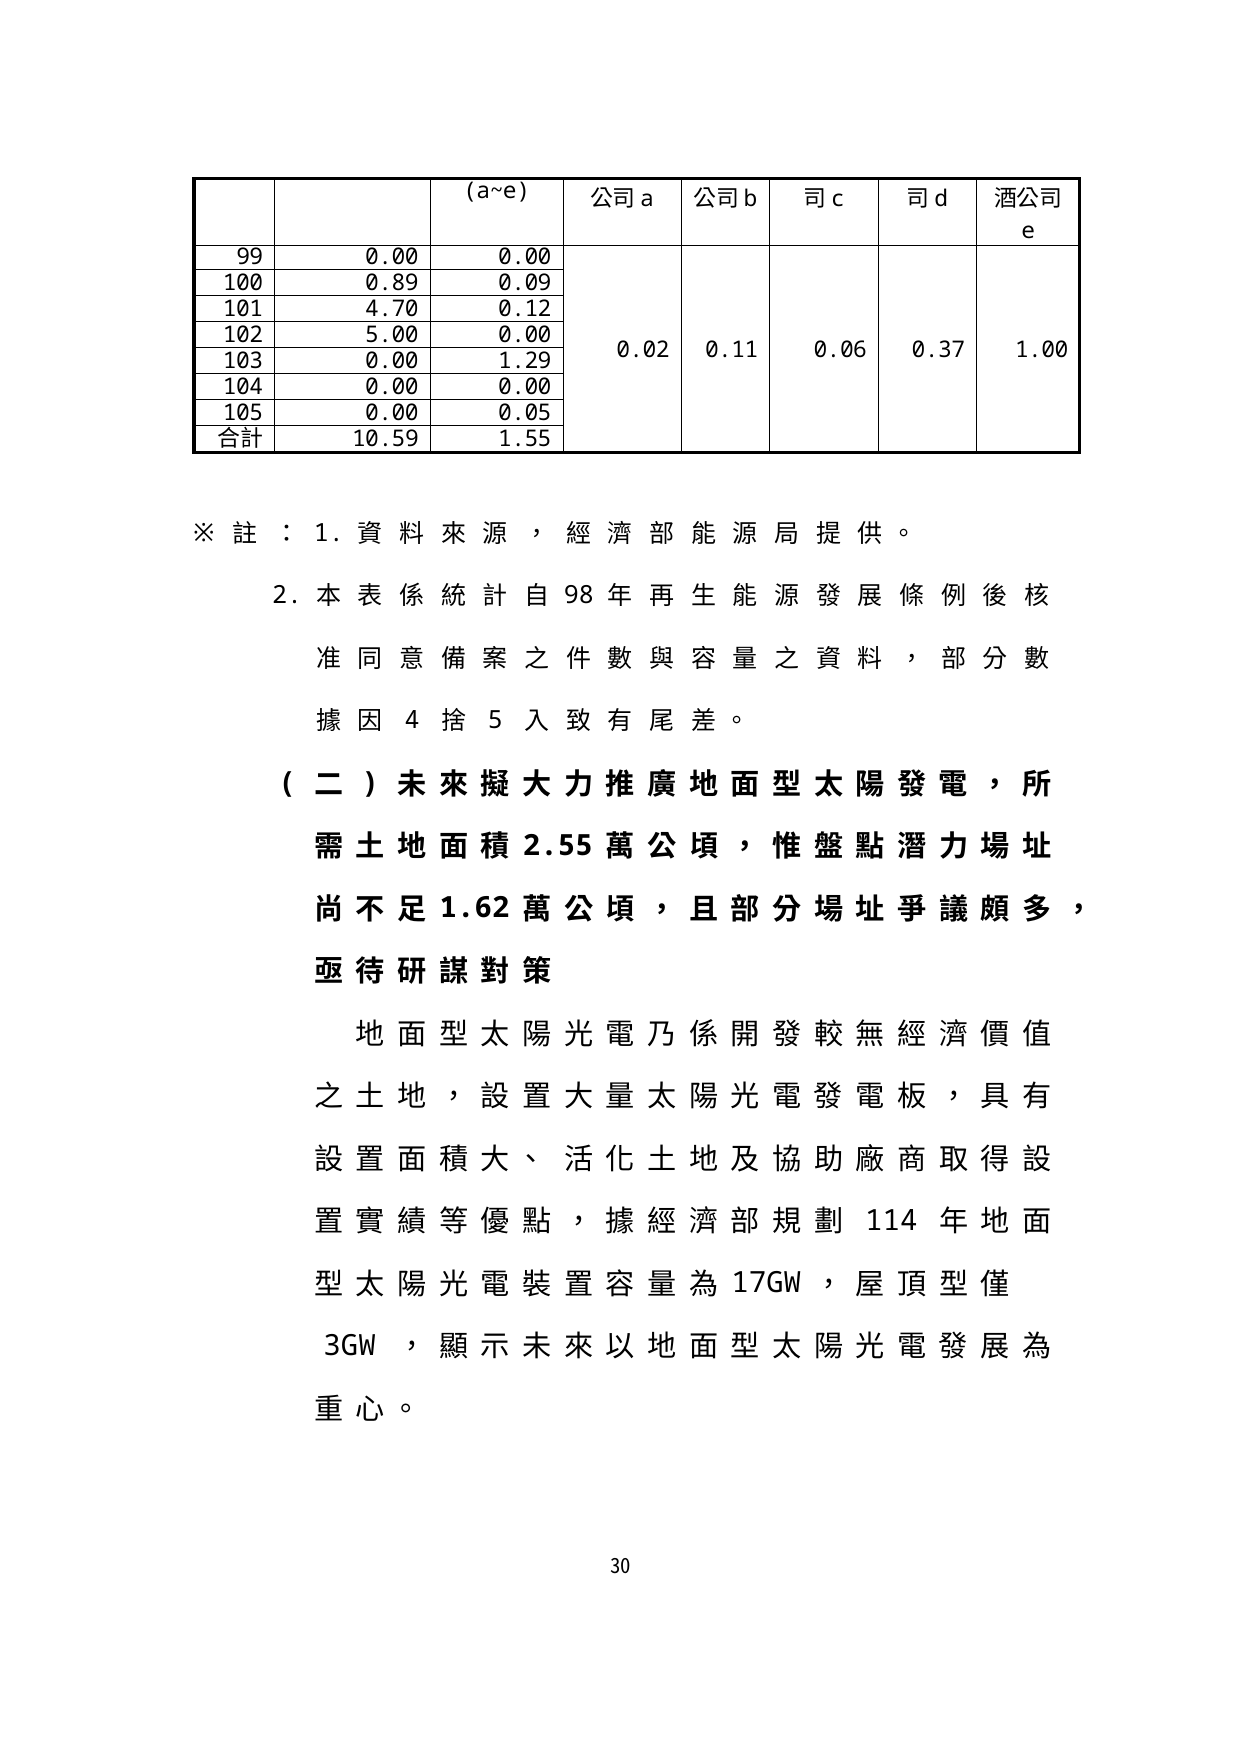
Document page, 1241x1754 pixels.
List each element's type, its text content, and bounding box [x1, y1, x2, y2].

table_cell 合計 [196, 426, 274, 451]
table_cell 0.00 [431, 374, 563, 399]
table_cell 105 [196, 400, 274, 425]
table_cell 101 [196, 296, 274, 321]
table_cell 5.00 [275, 322, 430, 347]
table_cell 10.59 [275, 426, 430, 451]
table_cell 104 [196, 374, 274, 399]
table_cell 102 [196, 322, 274, 347]
table_header 酒公司e [977, 180, 1078, 245]
table_cell 1.00 [977, 246, 1078, 451]
table_cell 0.89 [275, 270, 430, 295]
table_cell 0.06 [770, 246, 878, 451]
table_cell 0.05 [431, 400, 563, 425]
table_cell 1.29 [431, 348, 563, 373]
table_cell 0.00 [275, 246, 430, 269]
table_cell 0.37 [879, 246, 976, 451]
text (二)未來擬大力推廣地面型太陽發電，所需土地面積2.55萬公頃，惟盤點潛力場址尚不足1.62萬公頃，且部分場址爭議頗多，亟待研謀對策 [242, 740, 1058, 990]
table_cell 4.70 [275, 296, 430, 321]
table_cell 0.00 [275, 400, 430, 425]
table_header 司c [770, 180, 878, 245]
table_cell 0.02 [564, 246, 681, 451]
table_cell 0.00 [275, 348, 430, 373]
table_header 公司a [564, 180, 681, 245]
table_header [275, 180, 430, 245]
table_header 公司b [682, 180, 769, 245]
table_header [196, 180, 274, 245]
text 地面型太陽光電乃係開發較無經濟價值之土地，設置大量太陽光電發電板，具有設置面積大、活化土地及協助廠商取得設置實績等優點，據經濟部規劃114年地面型太陽光電裝置容量為17GW，屋頂型僅3GW，顯示未來以地面型太陽光電發展為重心。 [271, 990, 1058, 1427]
table_cell 100 [196, 270, 274, 295]
table_cell 0.09 [431, 270, 563, 295]
table_header 司d [879, 180, 976, 245]
text 2.本表係統計自98年再生能源發展條例後核准同意備案之件數與容量之資料，部分數據因4捨5入致有尾差。 [256, 552, 1058, 740]
text ※註：1.資料來源，經濟部能源局提供。 [183, 490, 1058, 552]
table_cell 99 [196, 246, 274, 269]
table_cell 0.11 [682, 246, 769, 451]
table_cell 0.00 [431, 322, 563, 347]
table_header (a~e) [431, 180, 563, 245]
table_cell 103 [196, 348, 274, 373]
table_cell 0.00 [275, 374, 430, 399]
table_cell 0.00 [431, 246, 563, 269]
table_cell 1.55 [431, 426, 563, 451]
table_cell 0.12 [431, 296, 563, 321]
